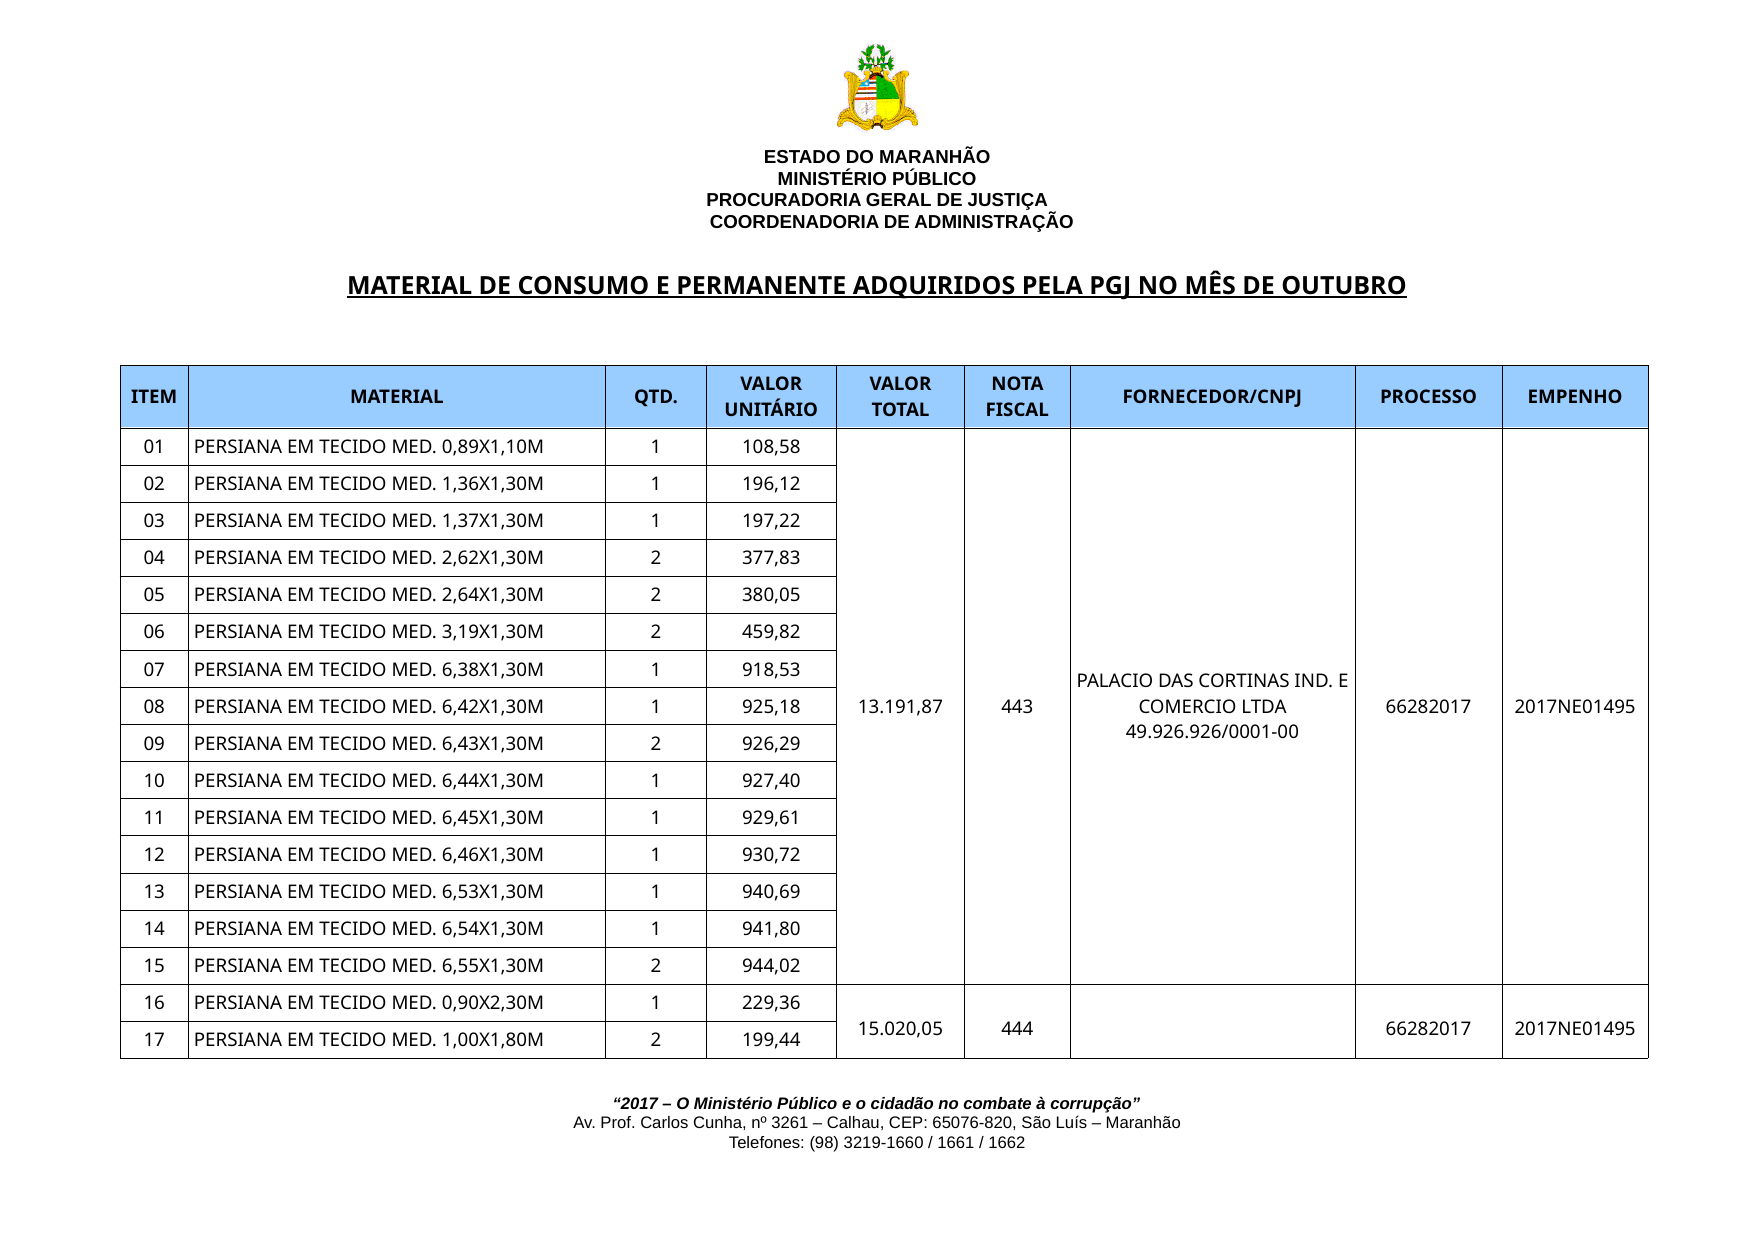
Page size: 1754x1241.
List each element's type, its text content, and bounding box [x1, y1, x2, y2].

table_cell 08 [121, 688, 188, 724]
table_cell 07 [121, 651, 188, 687]
table_cell 925,18 [707, 688, 836, 724]
table_cell 02 [121, 466, 188, 502]
table_cell 11 [121, 799, 188, 835]
table_header EMPENHO [1503, 366, 1648, 427]
table_cell PERSIANA EM TECIDO MED. 6,44X1,30M [189, 762, 605, 798]
table_cell 2 [606, 540, 706, 576]
table_cell 13.191,87 [837, 429, 964, 984]
table_cell 2 [606, 614, 706, 650]
table_cell 2017NE01495 [1503, 985, 1648, 1058]
table_cell PERSIANA EM TECIDO MED. 0,90X2,30M [189, 985, 605, 1021]
table_header ITEM [121, 366, 188, 427]
table_cell 197,22 [707, 503, 836, 539]
table_cell 444 [965, 985, 1070, 1058]
table_cell 1 [606, 466, 706, 502]
table_header NOTA FISCAL [965, 366, 1070, 427]
table_cell 2 [606, 948, 706, 984]
table_header QTD. [606, 366, 706, 427]
table_cell PERSIANA EM TECIDO MED. 6,45X1,30M [189, 799, 605, 835]
table_header FORNECEDOR/CNPJ [1071, 366, 1355, 427]
table_cell PERSIANA EM TECIDO MED. 6,53X1,30M [189, 874, 605, 909]
table_cell PERSIANA EM TECIDO MED. 2,64X1,30M [189, 577, 605, 613]
table_cell 2 [606, 1022, 706, 1058]
table_cell 66282017 [1356, 429, 1502, 984]
table_cell 1 [606, 651, 706, 687]
table_cell 930,72 [707, 836, 836, 872]
table_cell 13 [121, 874, 188, 909]
table_cell 944,02 [707, 948, 836, 984]
table_cell PERSIANA EM TECIDO MED. 6,38X1,30M [189, 651, 605, 687]
table_cell 1 [606, 762, 706, 798]
table_cell 15 [121, 948, 188, 984]
table_cell PERSIANA EM TECIDO MED. 2,62X1,30M [189, 540, 605, 576]
table_cell 380,05 [707, 577, 836, 613]
table_cell 09 [121, 725, 188, 761]
table_cell PERSIANA EM TECIDO MED. 1,37X1,30M [189, 503, 605, 539]
table_cell 377,83 [707, 540, 836, 576]
table_cell PERSIANA EM TECIDO MED. 6,46X1,30M [189, 836, 605, 872]
table_cell 229,36 [707, 985, 836, 1021]
table_cell 03 [121, 503, 188, 539]
table_cell PERSIANA EM TECIDO MED. 1,36X1,30M [189, 466, 605, 502]
table_cell 918,53 [707, 651, 836, 687]
table_cell [1071, 985, 1355, 1058]
table_cell 2 [606, 577, 706, 613]
table_cell 1 [606, 911, 706, 947]
table_cell 01 [121, 429, 188, 464]
table_cell 443 [965, 429, 1070, 984]
table_cell PERSIANA EM TECIDO MED. 6,55X1,30M [189, 948, 605, 984]
table_cell PALACIO DAS CORTINAS IND. E COMERCIO LTDA 49.926.926/0001-00 [1071, 429, 1355, 984]
table_cell PERSIANA EM TECIDO MED. 3,19X1,30M [189, 614, 605, 650]
table_cell 1 [606, 836, 706, 872]
table_cell 2017NE01495 [1503, 429, 1648, 984]
table_cell 1 [606, 874, 706, 909]
table_cell 1 [606, 799, 706, 835]
table_cell 05 [121, 577, 188, 613]
table_cell PERSIANA EM TECIDO MED. 6,43X1,30M [189, 725, 605, 761]
table_header VALOR UNITÁRIO [707, 366, 836, 427]
table_cell 927,40 [707, 762, 836, 798]
table_cell 1 [606, 688, 706, 724]
table_header PROCESSO [1356, 366, 1502, 427]
table_cell 940,69 [707, 874, 836, 909]
table_cell PERSIANA EM TECIDO MED. 6,54X1,30M [189, 911, 605, 947]
table_cell PERSIANA EM TECIDO MED. 1,00X1,80M [189, 1022, 605, 1058]
table_cell 17 [121, 1022, 188, 1058]
table_cell 941,80 [707, 911, 836, 947]
table_cell 108,58 [707, 429, 836, 464]
table_cell 199,44 [707, 1022, 836, 1058]
table_header VALOR TOTAL [837, 366, 964, 427]
table_cell 66282017 [1356, 985, 1502, 1058]
table_cell 1 [606, 985, 706, 1021]
table_cell 1 [606, 429, 706, 464]
table_cell 15.020,05 [837, 985, 964, 1058]
table_cell 2 [606, 725, 706, 761]
table_cell PERSIANA EM TECIDO MED. 6,42X1,30M [189, 688, 605, 724]
table_cell 14 [121, 911, 188, 947]
table_cell 929,61 [707, 799, 836, 835]
table_header MATERIAL [189, 366, 605, 427]
table_cell 04 [121, 540, 188, 576]
table_cell 196,12 [707, 466, 836, 502]
table_cell 12 [121, 836, 188, 872]
table_cell 10 [121, 762, 188, 798]
table_cell 06 [121, 614, 188, 650]
table_cell 16 [121, 985, 188, 1021]
table_cell PERSIANA EM TECIDO MED. 0,89X1,10M [189, 429, 605, 464]
table_cell 459,82 [707, 614, 836, 650]
table_cell 1 [606, 503, 706, 539]
table_cell 926,29 [707, 725, 836, 761]
